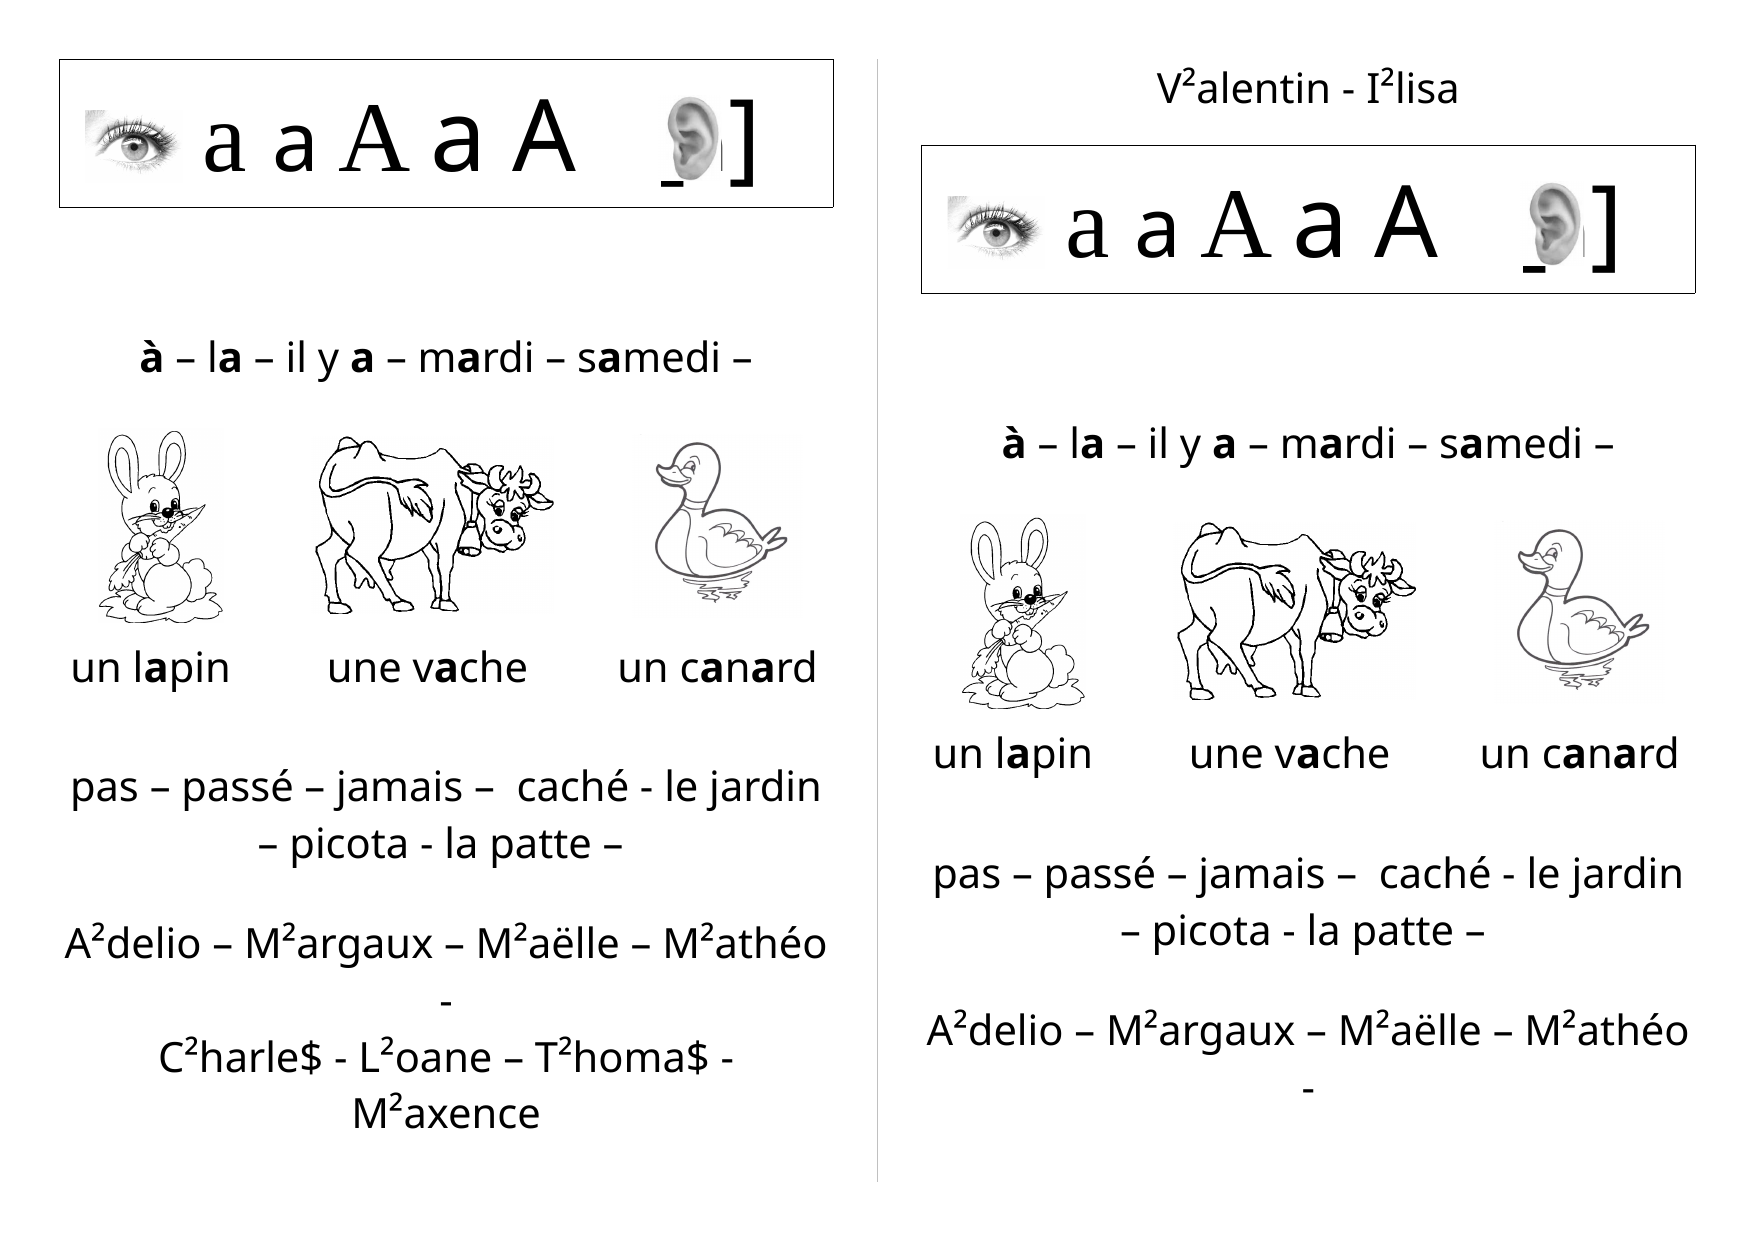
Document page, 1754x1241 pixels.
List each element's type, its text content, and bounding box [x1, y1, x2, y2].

picture [947, 196, 1045, 269]
table_cell une vache [1126, 719, 1464, 787]
table_cell un canard [602, 632, 832, 701]
text pas – passé – jamais – caché - le jardin – picota - la patte – [59, 757, 833, 871]
picture [85, 110, 183, 183]
table_cell [263, 419, 602, 632]
table_header a a A a A [a] [922, 146, 1695, 292]
table_cell un canard [1464, 719, 1695, 787]
table_cell un lapin [921, 719, 1126, 787]
text A²delio – M²argaux – M²aëlle – M²athéo - [59, 914, 833, 1027]
picture [1173, 522, 1416, 700]
picture [1494, 520, 1665, 704]
text V²alentin - I²lisa [921, 59, 1695, 116]
table_cell [59, 419, 263, 632]
picture [632, 434, 803, 618]
table_cell [921, 505, 1126, 718]
table_cell [602, 419, 832, 632]
text A²delio – M²argaux – M²aëlle – M²athéo - [921, 1001, 1695, 1114]
table_cell une vache [263, 632, 602, 701]
table_cell [1126, 505, 1464, 718]
table_header à – la – il y a – mardi – samedi – [921, 379, 1695, 505]
table_header a a A a A [a] [60, 60, 833, 207]
text C²harle$ - L²oane – T²homa$ - M²axence [59, 1027, 833, 1141]
table_header à – la – il y a – mardi – samedi – [59, 293, 832, 419]
picture [311, 436, 554, 614]
table_cell [1464, 505, 1695, 718]
text pas – passé – jamais – caché - le jardin – picota - la patte – [921, 844, 1695, 958]
table_cell un lapin [59, 632, 263, 701]
